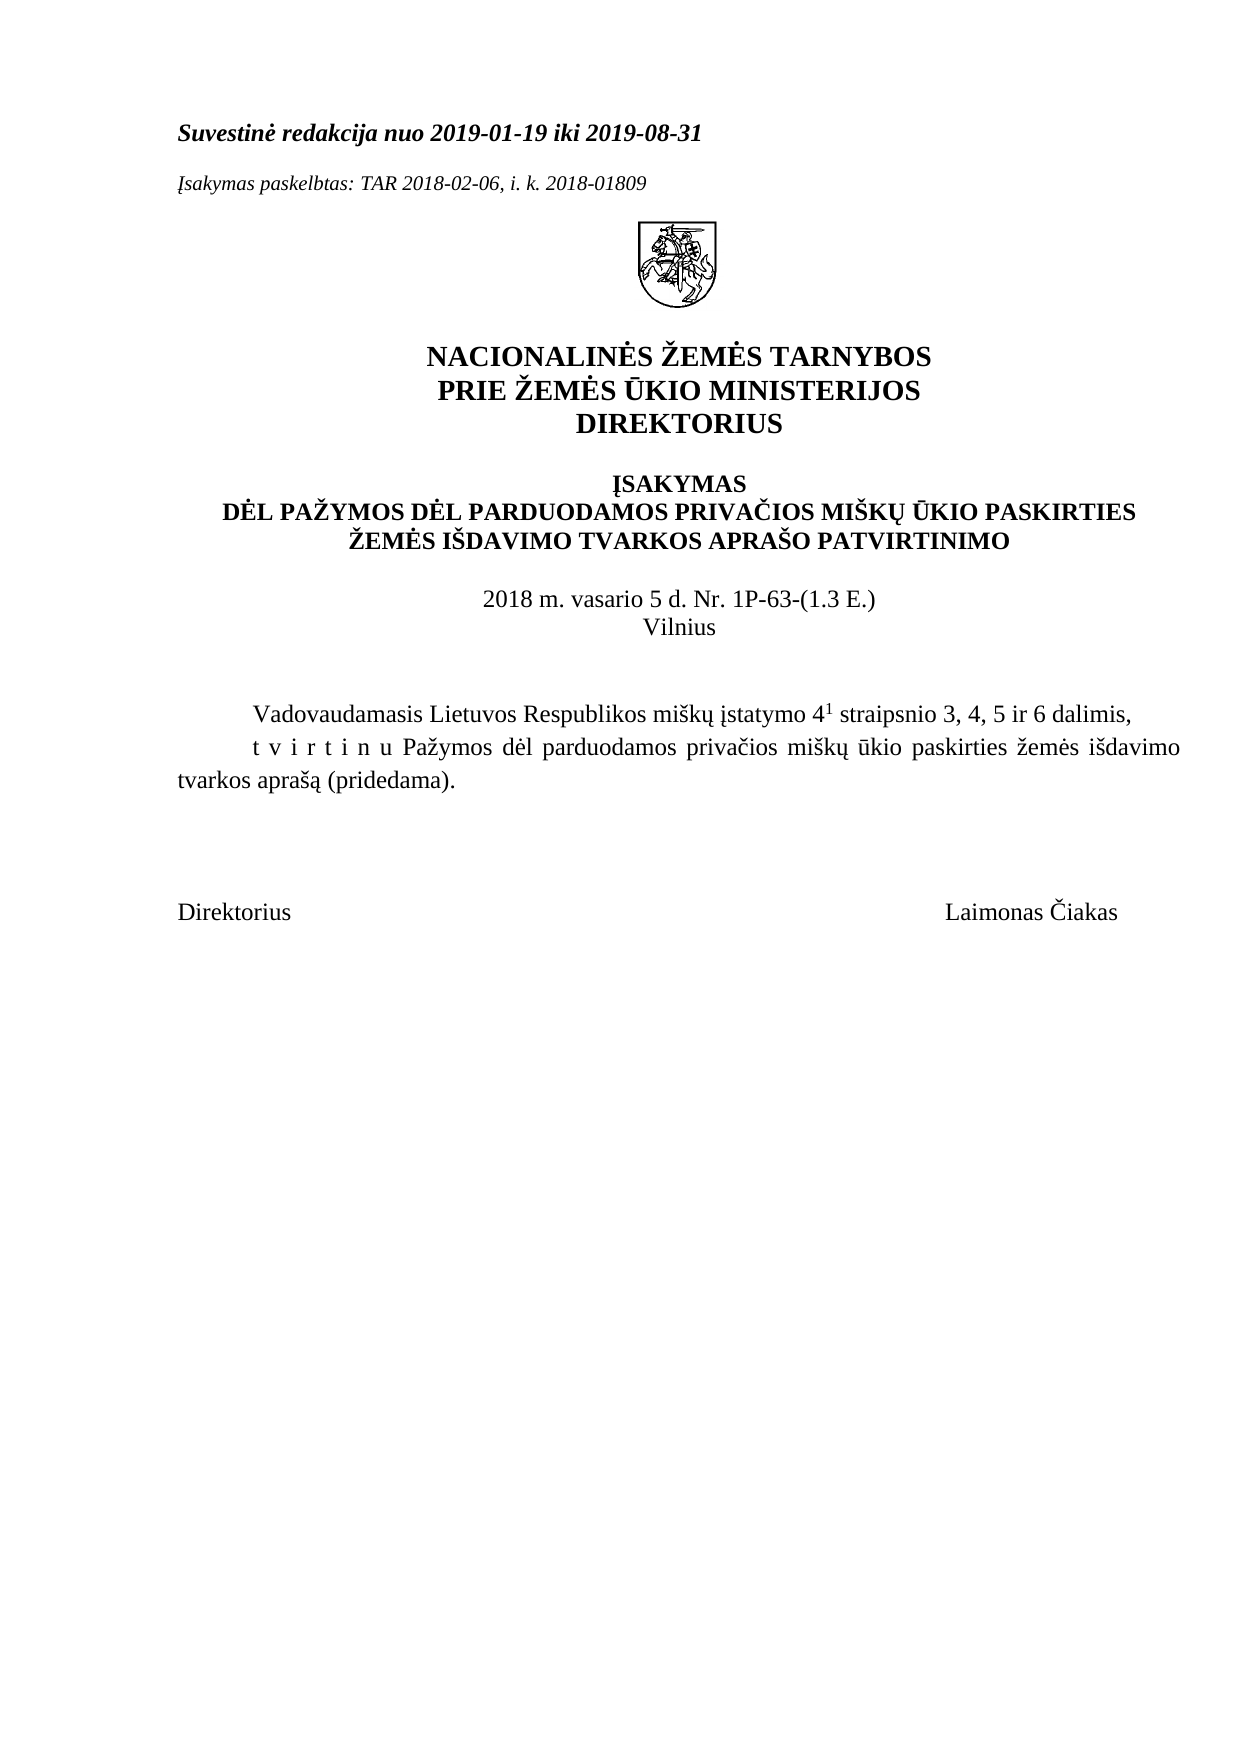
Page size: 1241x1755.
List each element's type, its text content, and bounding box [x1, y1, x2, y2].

text Vilnius [177, 612, 1181, 641]
text Suvestinė redakcija nuo 2019-01-19 iki 2019-08-31 [177, 118, 1181, 147]
text Vadovaudamasis Lietuvos Respublikos miškų įstatymo 41 straipsnio 3, 4, 5 ir 6 dalimis, [177, 699, 1181, 727]
text Direktorius Laimonas Čiakas [177, 897, 1181, 926]
text DIREKTORIUS [177, 406, 1181, 440]
text DĖL pažymos dėl parduodamos privačios miškų ūkio paskirties žemės išdavimo tvarkos aprašo patvirtinimo [177, 497, 1181, 555]
text PRIE ŽEMĖS ŪKIO MINISTERIJOS [177, 373, 1181, 406]
text 2018 m. vasario 5 d. Nr. 1P-63-(1.3 E.) [177, 584, 1181, 612]
text t v i r t i n u Pažymos dėl parduodamos privačios miškų ūkio paskirties žemės išdavimo tvarkos aprašą (pridedama). [177, 732, 1181, 793]
text įsakymas [177, 469, 1181, 497]
text Įsakymas paskelbtas: TAR 2018-02-06, i. k. 2018-01809 [177, 171, 1181, 195]
text NACIONALINĖS ŽEMĖS TARNYBOS [177, 339, 1181, 373]
